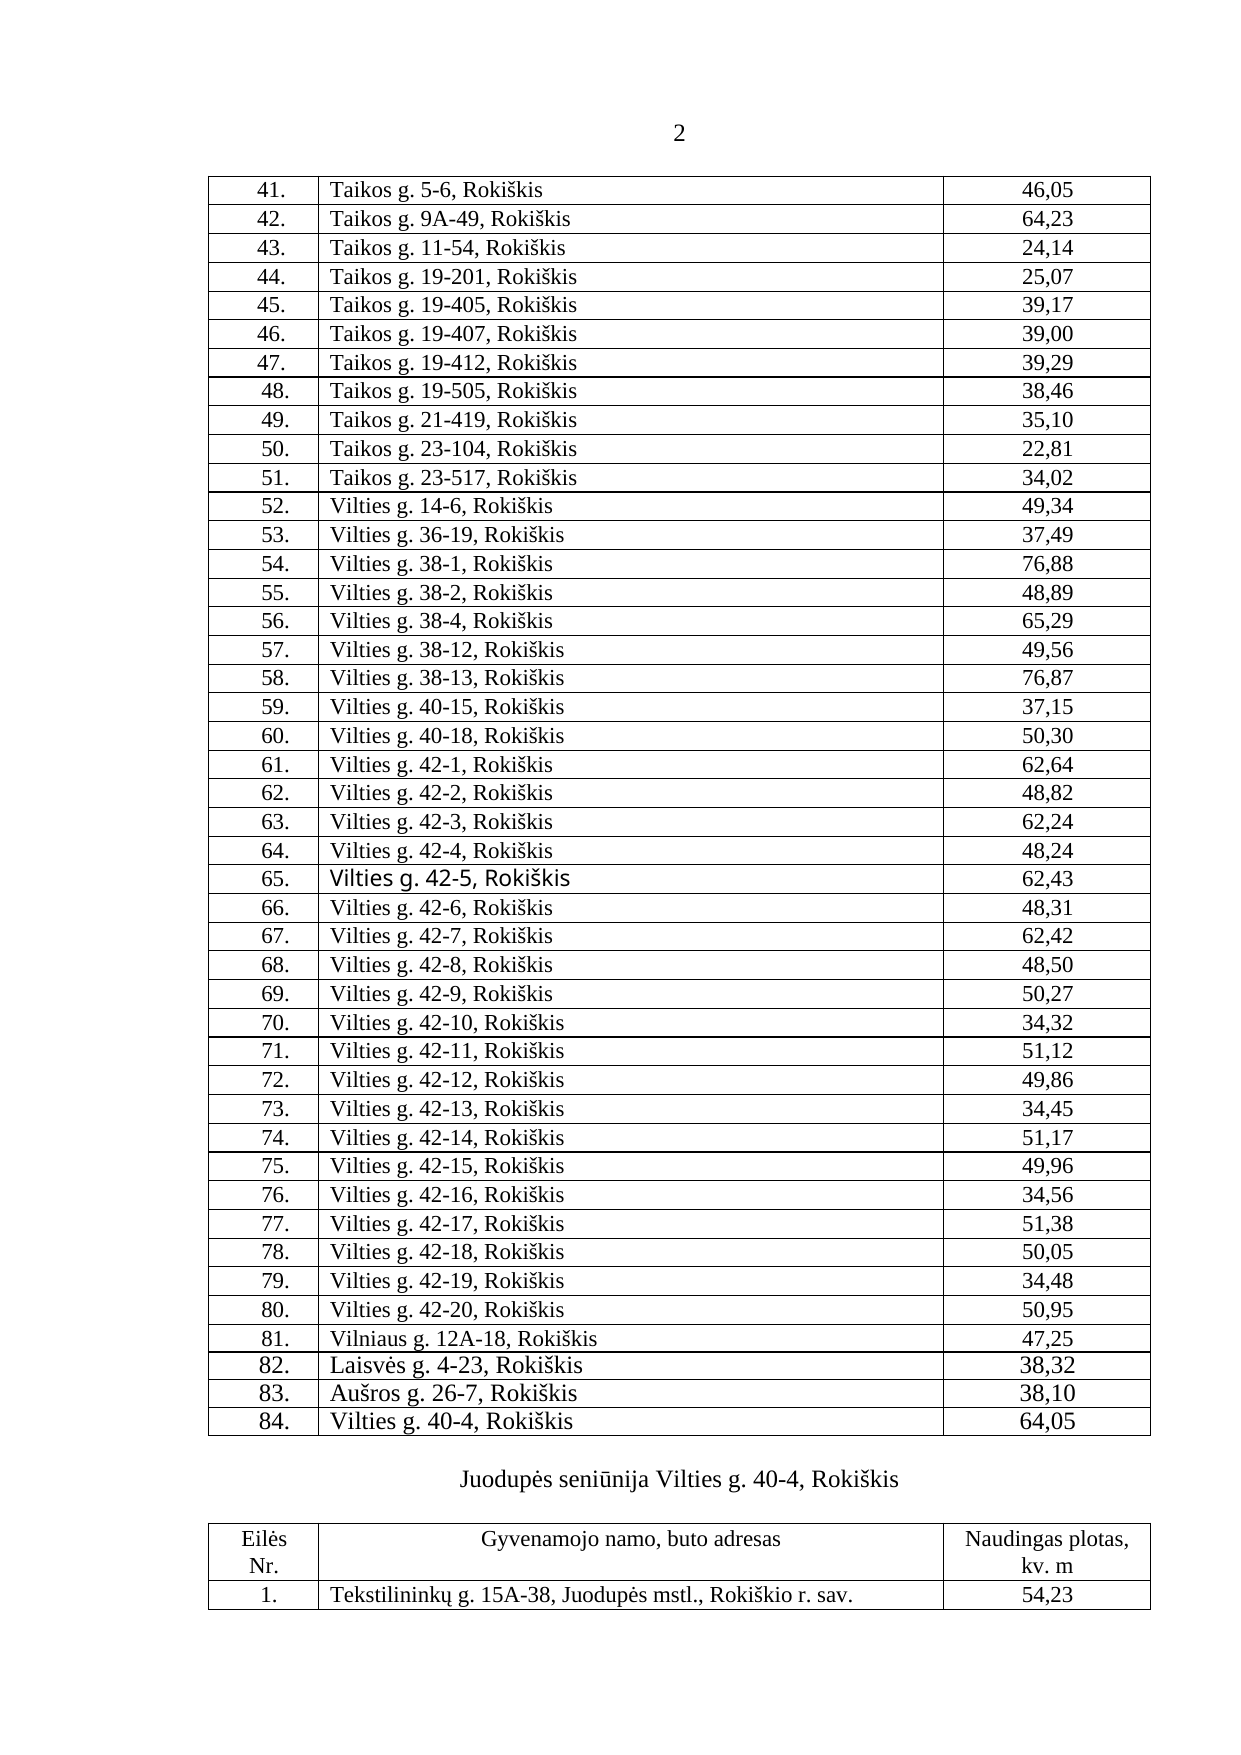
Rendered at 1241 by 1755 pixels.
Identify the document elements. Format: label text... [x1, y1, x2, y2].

table_cell Vilties g. 36-19, Rokiškis [319, 521, 943, 549]
table_cell 76. [209, 1181, 318, 1209]
table_cell 34,02 [944, 464, 1150, 491]
table_cell 47,25 [944, 1325, 1150, 1351]
table_cell 47. [209, 349, 318, 376]
table_header Naudingas plotas, kv. m [944, 1524, 1150, 1580]
table_cell 38,46 [944, 378, 1150, 405]
table_cell Vilties g. 40-4, Rokiškis [319, 1408, 943, 1434]
table_cell 72. [209, 1066, 318, 1094]
table_cell Vilties g. 40-15, Rokiškis [319, 693, 943, 721]
table_cell Aušros g. 26-7, Rokiškis [319, 1380, 943, 1407]
table_cell Taikos g. 11-54, Rokiškis [319, 234, 943, 262]
table_cell 51,17 [944, 1124, 1150, 1151]
table_cell Vilties g. 42-6, Rokiškis [319, 894, 943, 922]
table_cell Vilties g. 38-4, Rokiškis [319, 607, 943, 635]
table_cell 81. [209, 1325, 318, 1351]
table_cell 52. [209, 493, 318, 520]
table_cell 60. [209, 722, 318, 749]
table_cell 63. [209, 808, 318, 836]
table_cell Vilties g. 38-2, Rokiškis [319, 579, 943, 606]
table_cell Taikos g. 19-201, Rokiškis [319, 263, 943, 291]
table_cell 37,15 [944, 693, 1150, 721]
table_cell 42. [209, 205, 318, 233]
table_header Eilės Nr. [209, 1524, 318, 1580]
table_cell Taikos g. 5-6, Rokiškis [319, 177, 943, 204]
table_cell 37,49 [944, 521, 1150, 549]
table_cell 50. [209, 435, 318, 463]
table_cell 49,96 [944, 1153, 1150, 1180]
table_cell 54. [209, 550, 318, 578]
table_cell 51,38 [944, 1210, 1150, 1237]
table_cell 66. [209, 894, 318, 922]
table_cell 65,29 [944, 607, 1150, 635]
table_cell Vilties g. 42-18, Rokiškis [319, 1239, 943, 1266]
table_cell 45. [209, 292, 318, 319]
table_cell Vilties g. 42-16, Rokiškis [319, 1181, 943, 1209]
table_cell 64. [209, 837, 318, 864]
text Juodupės seniūnija Vilties g. 40-4, Rokiškis [177, 1464, 1181, 1493]
table_cell 76,88 [944, 550, 1150, 578]
table_cell 38,10 [944, 1380, 1150, 1407]
table_cell 58. [209, 665, 318, 692]
table_cell Vilties g. 42-13, Rokiškis [319, 1095, 943, 1122]
table_cell 62,64 [944, 751, 1150, 778]
table_cell 83. [209, 1380, 318, 1407]
table_cell Vilties g. 42-20, Rokiškis [319, 1296, 943, 1324]
table_cell Vilties g. 42-4, Rokiškis [319, 837, 943, 864]
table_cell 64,23 [944, 205, 1150, 233]
table_cell 62. [209, 779, 318, 807]
table_cell Vilties g. 42-17, Rokiškis [319, 1210, 943, 1237]
table_cell 49,86 [944, 1066, 1150, 1094]
table_cell 39,00 [944, 320, 1150, 348]
table_cell 51. [209, 464, 318, 491]
table_cell Vilties g. 42-5, Rokiškis [319, 865, 943, 893]
table_cell 82. [209, 1353, 318, 1379]
table_cell 51,12 [944, 1038, 1150, 1065]
table_cell 22,81 [944, 435, 1150, 463]
table_cell 74. [209, 1124, 318, 1151]
table_cell 76,87 [944, 665, 1150, 692]
table_cell Taikos g. 19-412, Rokiškis [319, 349, 943, 376]
table_cell 48. [209, 378, 318, 405]
table_cell 49. [209, 406, 318, 434]
table_cell Tekstilininkų g. 15A-38, Juodupės mstl., Rokiškio r. sav. [319, 1581, 943, 1609]
table_cell Laisvės g. 4-23, Rokiškis [319, 1353, 943, 1379]
table_cell 79. [209, 1267, 318, 1295]
table_cell 38,32 [944, 1353, 1150, 1379]
table_cell 35,10 [944, 406, 1150, 434]
table_cell Vilties g. 42-15, Rokiškis [319, 1153, 943, 1180]
table_cell 41. [209, 177, 318, 204]
table_cell 62,42 [944, 923, 1150, 950]
table_cell 24,14 [944, 234, 1150, 262]
table_cell Vilties g. 14-6, Rokiškis [319, 493, 943, 520]
table_cell 50,27 [944, 980, 1150, 1008]
table_cell 71. [209, 1038, 318, 1065]
table_cell Taikos g. 23-104, Rokiškis [319, 435, 943, 463]
table_cell 39,17 [944, 292, 1150, 319]
table_cell 48,50 [944, 951, 1150, 979]
table_cell 80. [209, 1296, 318, 1324]
table_cell Vilties g. 42-12, Rokiškis [319, 1066, 943, 1094]
table_cell 1. [209, 1581, 318, 1609]
table_cell 56. [209, 607, 318, 635]
table_cell 67. [209, 923, 318, 950]
table_cell 34,45 [944, 1095, 1150, 1122]
table_cell 54,23 [944, 1581, 1150, 1609]
table_cell 34,56 [944, 1181, 1150, 1209]
table_cell 84. [209, 1408, 318, 1434]
table_cell Vilties g. 42-14, Rokiškis [319, 1124, 943, 1151]
table_cell Vilties g. 38-13, Rokiškis [319, 665, 943, 692]
table_cell 48,24 [944, 837, 1150, 864]
table_cell 34,32 [944, 1009, 1150, 1036]
table_cell 62,43 [944, 865, 1150, 893]
table_cell Vilniaus g. 12A-18, Rokiškis [319, 1325, 943, 1351]
table_cell 64,05 [944, 1408, 1150, 1434]
table_cell 48,31 [944, 894, 1150, 922]
table_cell Vilties g. 38-1, Rokiškis [319, 550, 943, 578]
table_cell 48,89 [944, 579, 1150, 606]
table_cell 61. [209, 751, 318, 778]
table_cell 50,05 [944, 1239, 1150, 1266]
table_cell 46,05 [944, 177, 1150, 204]
table_cell 70. [209, 1009, 318, 1036]
table_cell 78. [209, 1239, 318, 1266]
table_cell 49,56 [944, 636, 1150, 663]
table_cell 65. [209, 865, 318, 893]
table_cell Vilties g. 42-9, Rokiškis [319, 980, 943, 1008]
table_cell Vilties g. 42-10, Rokiškis [319, 1009, 943, 1036]
table_cell 73. [209, 1095, 318, 1122]
table_cell 46. [209, 320, 318, 348]
table_cell 50,30 [944, 722, 1150, 749]
table_cell 75. [209, 1153, 318, 1180]
table_cell Taikos g. 23-517, Rokiškis [319, 464, 943, 491]
table_cell Vilties g. 42-3, Rokiškis [319, 808, 943, 836]
table_cell 43. [209, 234, 318, 262]
table_cell 39,29 [944, 349, 1150, 376]
table_cell 62,24 [944, 808, 1150, 836]
table_cell Taikos g. 19-407, Rokiškis [319, 320, 943, 348]
table_cell 53. [209, 521, 318, 549]
table_cell Vilties g. 42-11, Rokiškis [319, 1038, 943, 1065]
table_cell 77. [209, 1210, 318, 1237]
table_cell 59. [209, 693, 318, 721]
table_cell 68. [209, 951, 318, 979]
table_cell 44. [209, 263, 318, 291]
table_cell Vilties g. 38-12, Rokiškis [319, 636, 943, 663]
table_cell Vilties g. 42-7, Rokiškis [319, 923, 943, 950]
table_cell Taikos g. 21-419, Rokiškis [319, 406, 943, 434]
table_cell 50,95 [944, 1296, 1150, 1324]
table_cell 49,34 [944, 493, 1150, 520]
table_cell Vilties g. 42-19, Rokiškis [319, 1267, 943, 1295]
table_cell 25,07 [944, 263, 1150, 291]
table_cell Vilties g. 40-18, Rokiškis [319, 722, 943, 749]
table_cell 48,82 [944, 779, 1150, 807]
table_cell Vilties g. 42-8, Rokiškis [319, 951, 943, 979]
table_cell Vilties g. 42-2, Rokiškis [319, 779, 943, 807]
table_cell 55. [209, 579, 318, 606]
table_cell Taikos g. 19-405, Rokiškis [319, 292, 943, 319]
table_cell 34,48 [944, 1267, 1150, 1295]
table_cell Taikos g. 9A-49, Rokiškis [319, 205, 943, 233]
table_header Gyvenamojo namo, buto adresas [319, 1524, 943, 1580]
table_cell Vilties g. 42-1, Rokiškis [319, 751, 943, 778]
table_cell 69. [209, 980, 318, 1008]
table_cell Taikos g. 19-505, Rokiškis [319, 378, 943, 405]
table_cell 57. [209, 636, 318, 663]
